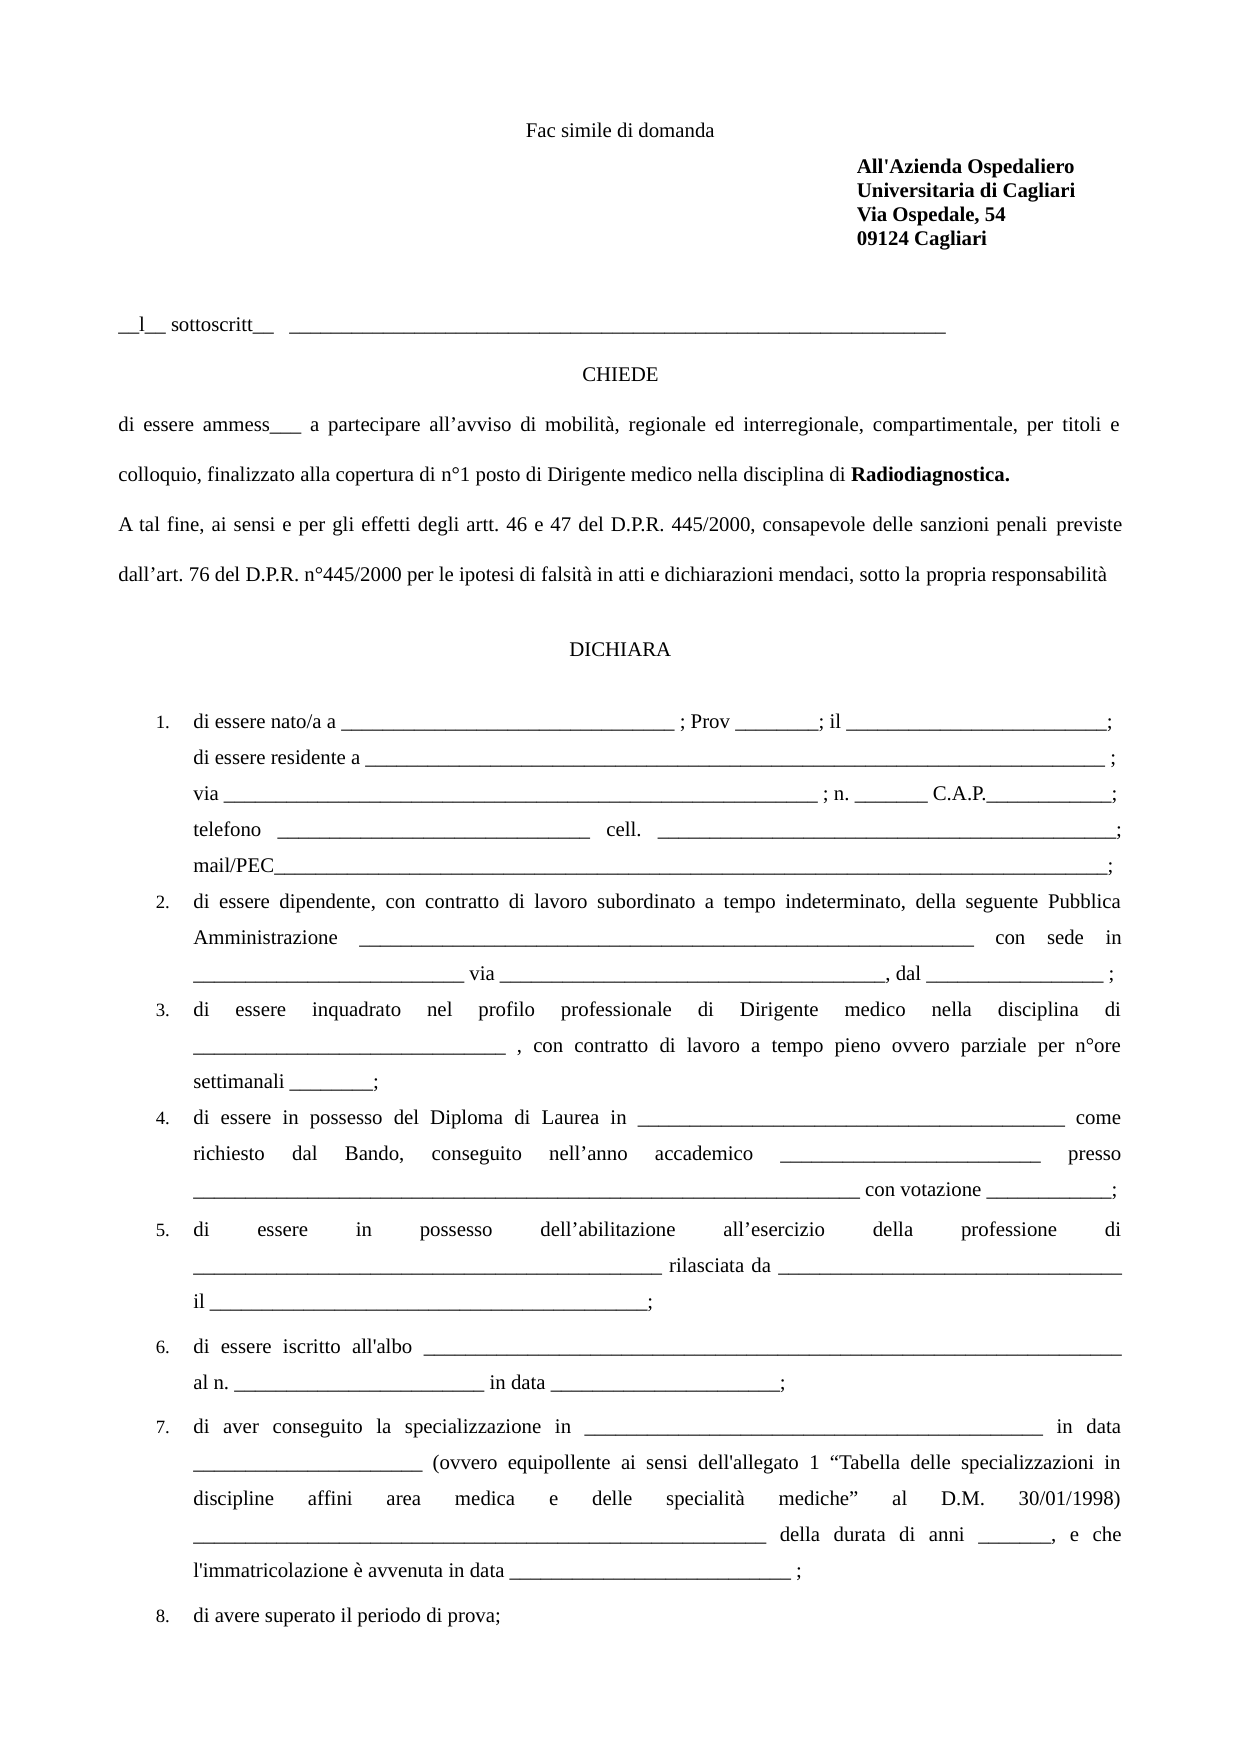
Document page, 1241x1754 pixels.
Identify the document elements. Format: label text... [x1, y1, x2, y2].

list di avere superato il periodo di prova; [156, 1603, 1122, 1627]
list di essere inquadrato nel profilo professionale di Dirigente medico nella disciplina di ______________________________ , con contratto di lavoro a tempo pieno ovvero parziale per n°ore settimanali ________; [156, 997, 1122, 1093]
list di essere residente a _______________________________________________________________________ ; [156, 744, 1122, 769]
text A tal fine, ai sensi e per gli effetti degli artt. 46 e 47 del D.P.R. 445/2000, consapevole delle sanzioni penali previste dall’art. 76 del D.P.R. n°445/2000 per le ipotesi di falsità in atti e dichiarazioni mendaci, sotto la propria responsabilità [118, 486, 1122, 586]
text Via Ospedale, 54 [118, 202, 1122, 226]
list via _________________________________________________________ ; n. _______ C.A.P.____________; [156, 781, 1122, 805]
text 09124 Cagliari [118, 226, 1122, 250]
list di essere in possesso del Diploma di Laurea in _________________________________________ come richiesto dal Bando, conseguito nell’anno accademico _________________________ presso ________________________________________________________________ con votazione ____________; [156, 1105, 1122, 1201]
list di essere nato/a a ________________________________ ; Prov ________; il _________________________; [156, 708, 1122, 733]
text __l__ sottoscritt__ _______________________________________________________________ [118, 286, 1122, 336]
text DICHIARA [118, 636, 1122, 661]
list di aver conseguito la specializzazione in ____________________________________________ in data ______________________ (ovvero equipollente ai sensi dell'allegato 1 “Tabella delle specializzazioni in discipline affini area medica e delle specialità mediche” al D.M. 30/01/1998) _______________________________________________________ della durata di anni _______, e che l'immatricolazione è avvenuta in data ___________________________ ; [156, 1414, 1122, 1582]
text CHIEDE [118, 336, 1122, 386]
text All'Azienda Ospedaliero [118, 154, 1122, 178]
text Fac simile di domanda [118, 118, 1122, 142]
list di essere dipendente, con contratto di lavoro subordinato a tempo indeterminato, della seguente Pubblica Amministrazione ___________________________________________________________ con sede in __________________________ via _____________________________________, dal _________________ ; [156, 889, 1122, 985]
text di essere ammess___ a partecipare all’avviso di mobilità, regionale ed interregionale, compartimentale, per titoli e colloquio, finalizzato alla copertura di n°1 posto di Dirigente medico nella disciplina di Radiodiagnostica. [118, 386, 1122, 486]
list di essere in possesso dell’abilitazione all’esercizio della professione di _____________________________________________ rilasciata da _________________________________ il __________________________________________; [156, 1217, 1122, 1313]
list telefono ______________________________ cell. ____________________________________________; mail/PEC________________________________________________________________________________; [156, 817, 1122, 877]
text Universitaria di Cagliari [118, 178, 1122, 202]
list di essere iscritto all'albo ___________________________________________________________________ al n. ________________________ in data ______________________; [156, 1334, 1122, 1394]
